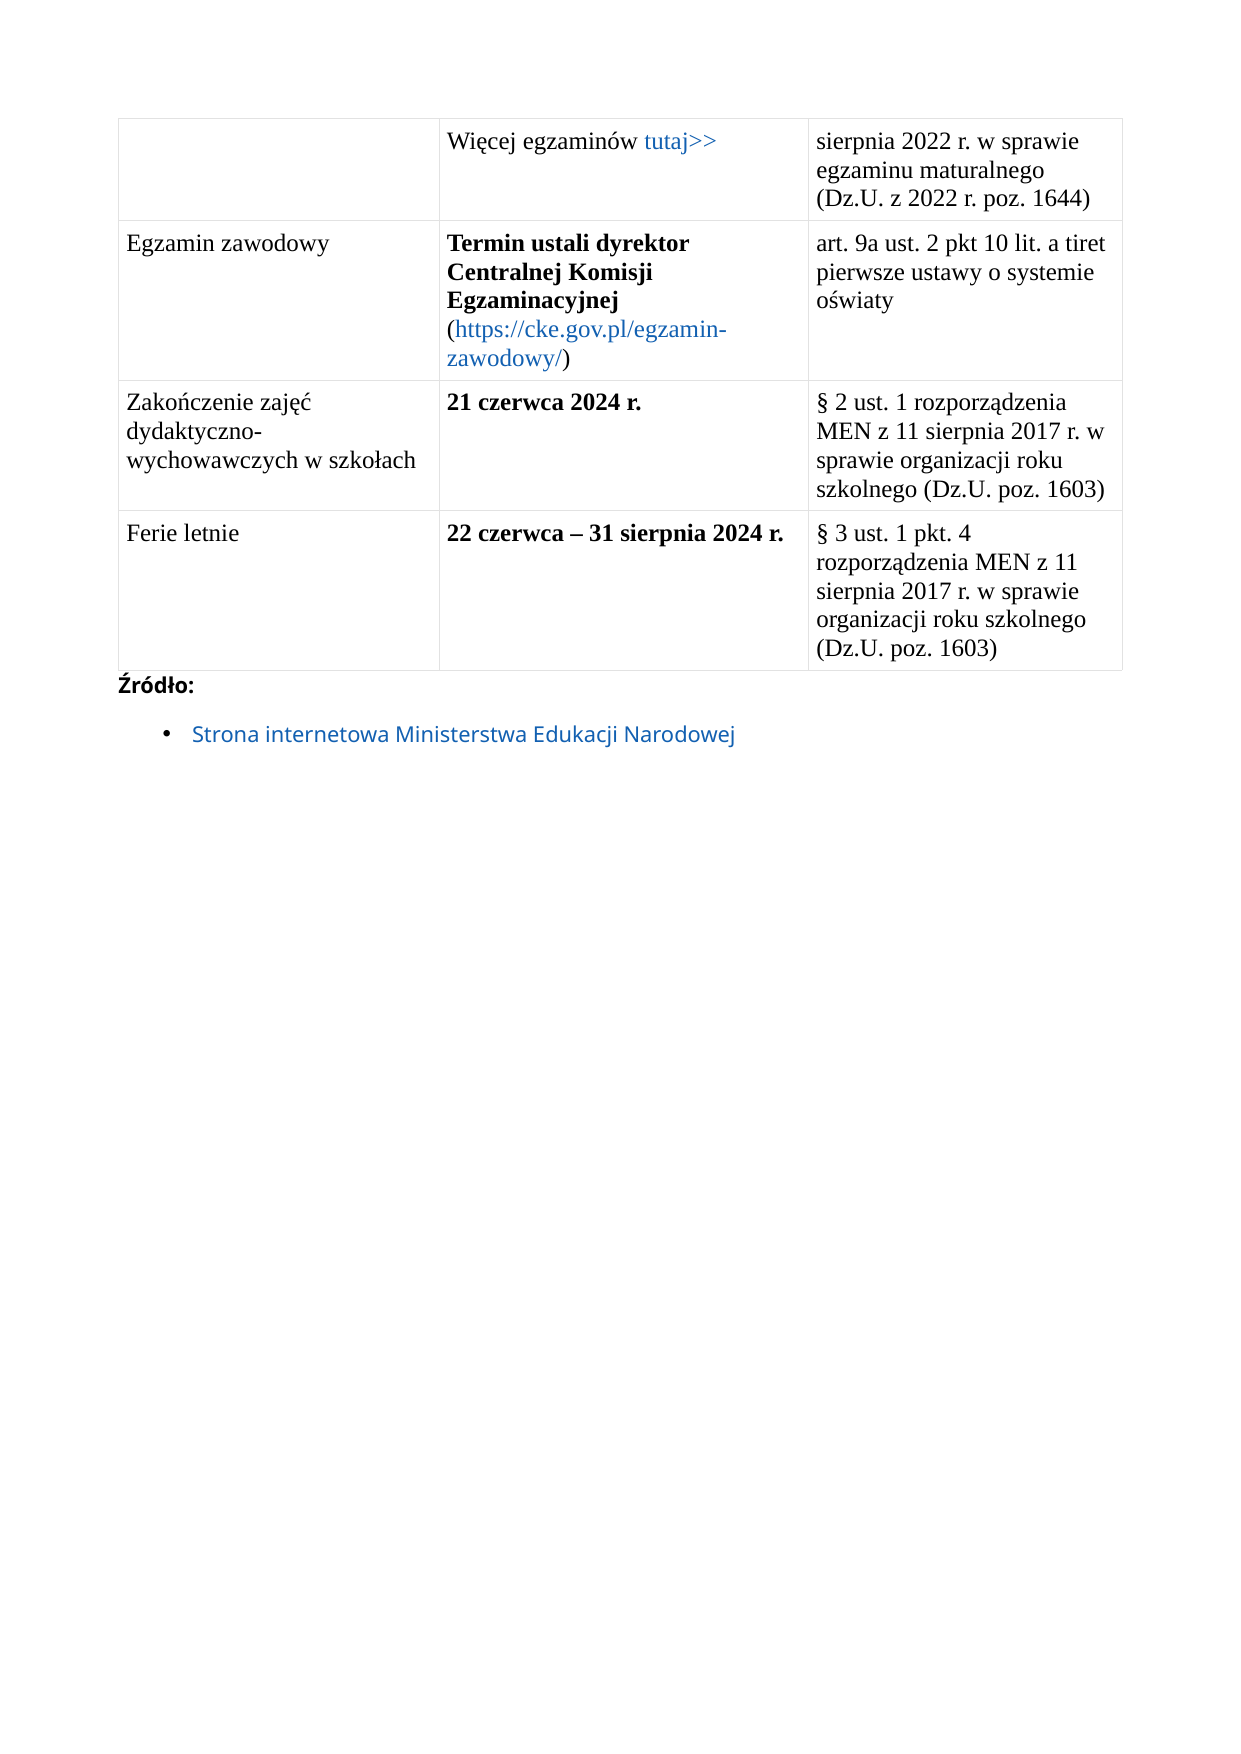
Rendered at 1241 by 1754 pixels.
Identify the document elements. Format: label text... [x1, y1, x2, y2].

table_cell sierpnia 2022 r. w sprawie egzaminu maturalnego (Dz.U. z 2022 r. poz. 1644) [809, 119, 1122, 220]
table_cell art. 9a ust. 2 pkt 10 lit. a tiret pierwsze ustawy o systemie oświaty [809, 221, 1122, 379]
table_cell Zakończenie zajęć dydaktyczno-wychowawczych w szkołach [119, 381, 439, 510]
table_cell [119, 119, 439, 220]
text Źródło: [118, 671, 1122, 700]
table_cell 22 czerwca – 31 sierpnia 2024 r. [440, 511, 808, 670]
list Strona internetowa Ministerstwa Edukacji Narodowej [162, 719, 1122, 748]
table_cell § 3 ust. 1 pkt. 4 rozporządzenia MEN z 11 sierpnia 2017 r. w sprawie organizacji roku szkolnego (Dz.U. poz. 1603) [809, 511, 1122, 670]
table_cell Więcej egzaminów tutaj>> [440, 119, 808, 220]
table_cell Egzamin zawodowy [119, 221, 439, 379]
table_cell Termin ustali dyrektor Centralnej Komisji Egzaminacyjnej (https://cke.gov.pl/egzamin-zawodowy/) [440, 221, 808, 379]
table_cell 21 czerwca 2024 r. [440, 381, 808, 510]
table_cell Ferie letnie [119, 511, 439, 670]
table_cell § 2 ust. 1 rozporządzenia MEN z 11 sierpnia 2017 r. w sprawie organizacji roku szkolnego (Dz.U. poz. 1603) [809, 381, 1122, 510]
